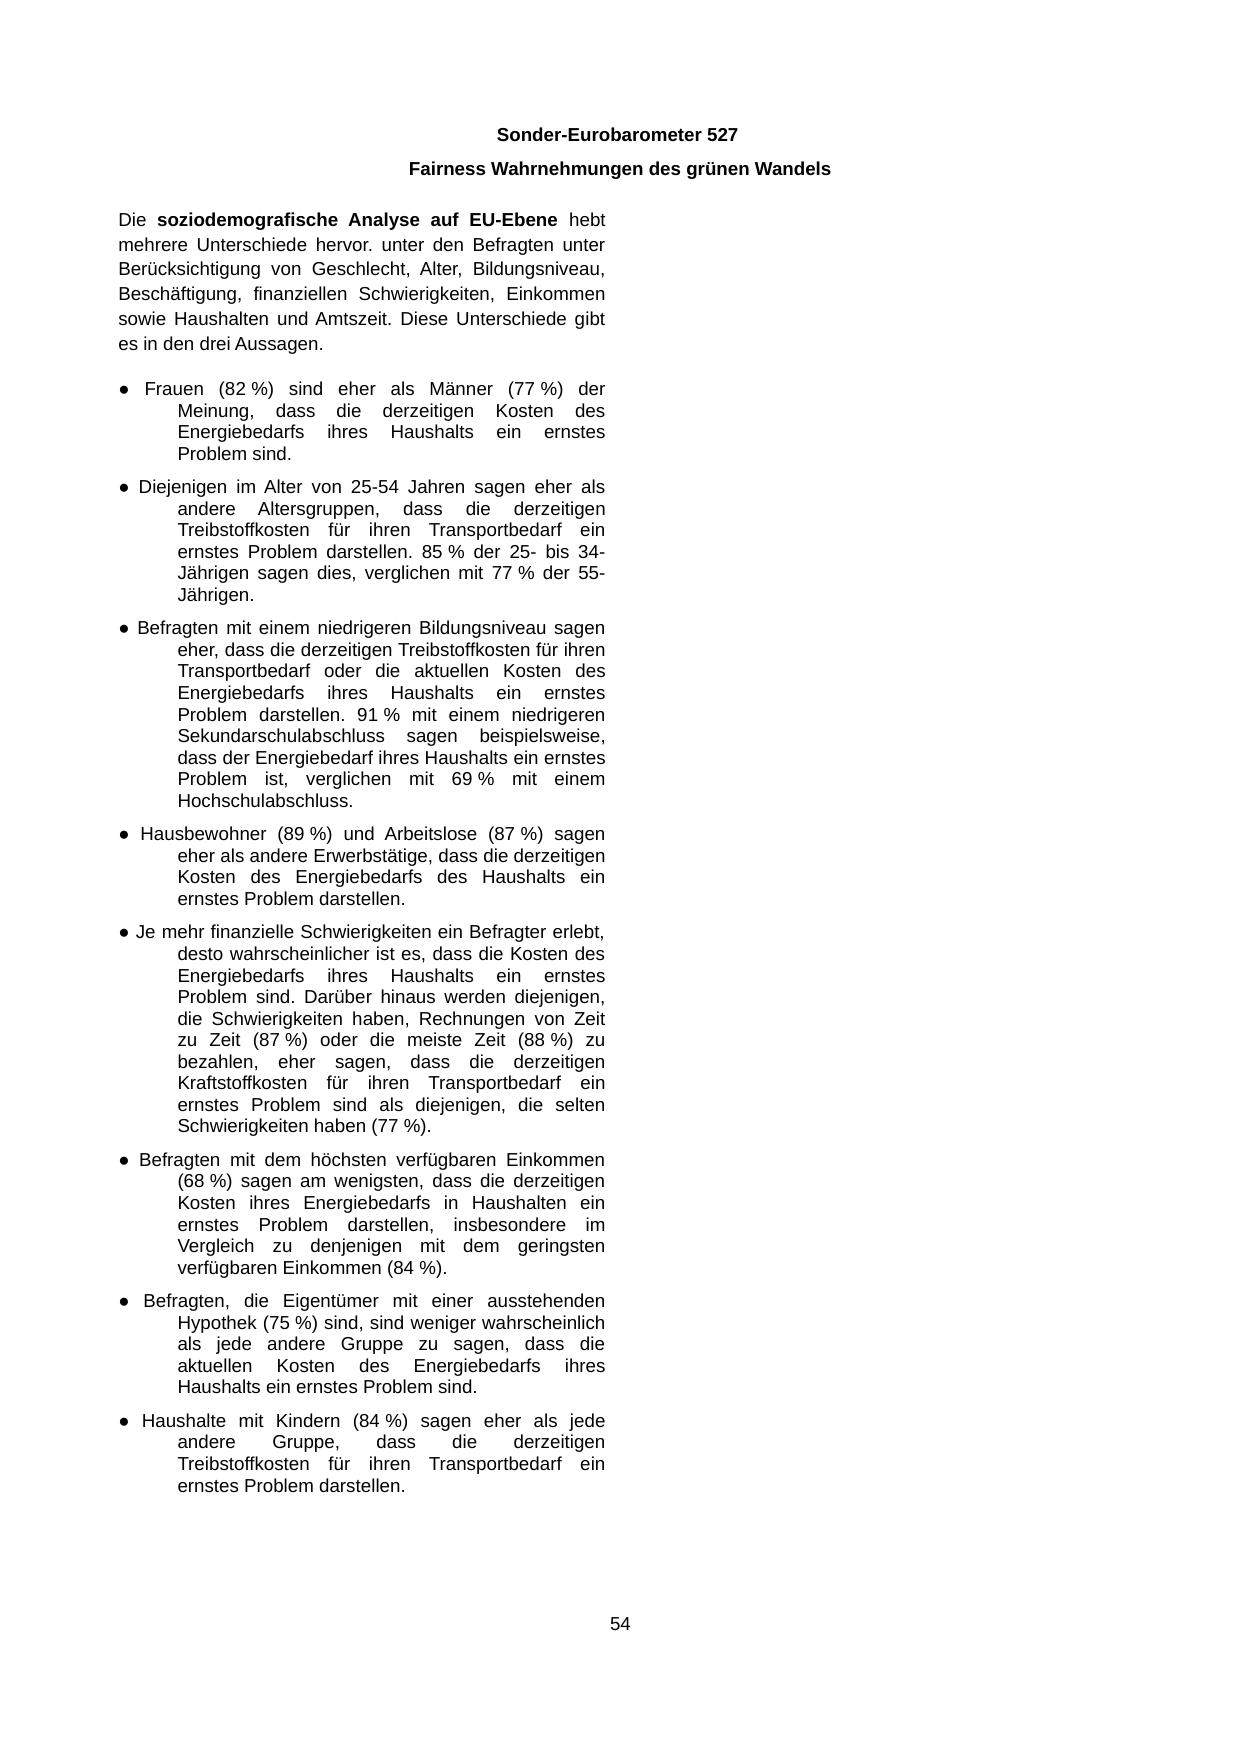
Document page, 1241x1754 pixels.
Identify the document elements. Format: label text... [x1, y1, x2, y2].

text Die soziodemografische Analyse auf EU-Ebene hebt mehrere Unterschiede hervor. unter den Befragten unter Berücksichtigung von Geschlecht, Alter, Bildungsniveau, Beschäftigung, finanziellen Schwierigkeiten, Einkommen sowie Haushalten und Amtszeit. Diese Unterschiede gibt es in den drei Aussagen. [118, 208, 605, 354]
text ● Diejenigen im Alter von 25-54 Jahren sagen eher als andere Altersgruppen, dass die derzeitigen Treibstoffkosten für ihren Transportbedarf ein ernstes Problem darstellen. 85 % der 25- bis 34-Jährigen sagen dies, verglichen mit 77 % der 55-Jährigen. [118, 476, 605, 605]
text ● Haushalte mit Kindern (84 %) sagen eher als jede andere Gruppe, dass die derzeitigen Treibstoffkosten für ihren Transportbedarf ein ernstes Problem darstellen. [118, 1410, 605, 1496]
text ● Befragten mit einem niedrigeren Bildungsniveau sagen eher, dass die derzeitigen Treibstoffkosten für ihren Transportbedarf oder die aktuellen Kosten des Energiebedarfs ihres Haushalts ein ernstes Problem darstellen. 91 % mit einem niedrigeren Sekundarschulabschluss sagen beispielsweise, dass der Energiebedarf ihres Haushalts ein ernstes Problem ist, verglichen mit 69 % mit einem Hochschulabschluss. [118, 617, 605, 811]
text ● Hausbewohner (89 %) und Arbeitslose (87 %) sagen eher als andere Erwerbstätige, dass die derzeitigen Kosten des Energiebedarfs des Haushalts ein ernstes Problem darstellen. [118, 823, 605, 909]
text ● Befragten, die Eigentümer mit einer ausstehenden Hypothek (75 %) sind, sind weniger wahrscheinlich als jede andere Gruppe zu sagen, dass die aktuellen Kosten des Energiebedarfs ihres Haushalts ein ernstes Problem sind. [118, 1290, 605, 1398]
text ● Befragten mit dem höchsten verfügbaren Einkommen (68 %) sagen am wenigsten, dass die derzeitigen Kosten ihres Energiebedarfs in Haushalten ein ernstes Problem darstellen, insbesondere im Vergleich zu denjenigen mit dem geringsten verfügbaren Einkommen (84 %). [118, 1149, 605, 1278]
text ● Je mehr finanzielle Schwierigkeiten ein Befragter erlebt, desto wahrscheinlicher ist es, dass die Kosten des Energiebedarfs ihres Haushalts ein ernstes Problem sind. Darüber hinaus werden diejenigen, die Schwierigkeiten haben, Rechnungen von Zeit zu Zeit (87 %) oder die meiste Zeit (88 %) zu bezahlen, eher sagen, dass die derzeitigen Kraftstoffkosten für ihren Transportbedarf ein ernstes Problem sind als diejenigen, die selten Schwierigkeiten haben (77 %). [118, 921, 605, 1137]
text ● Frauen (82 %) sind eher als Männer (77 %) der Meinung, dass die derzeitigen Kosten des Energiebedarfs ihres Haushalts ein ernstes Problem sind. [118, 378, 605, 464]
